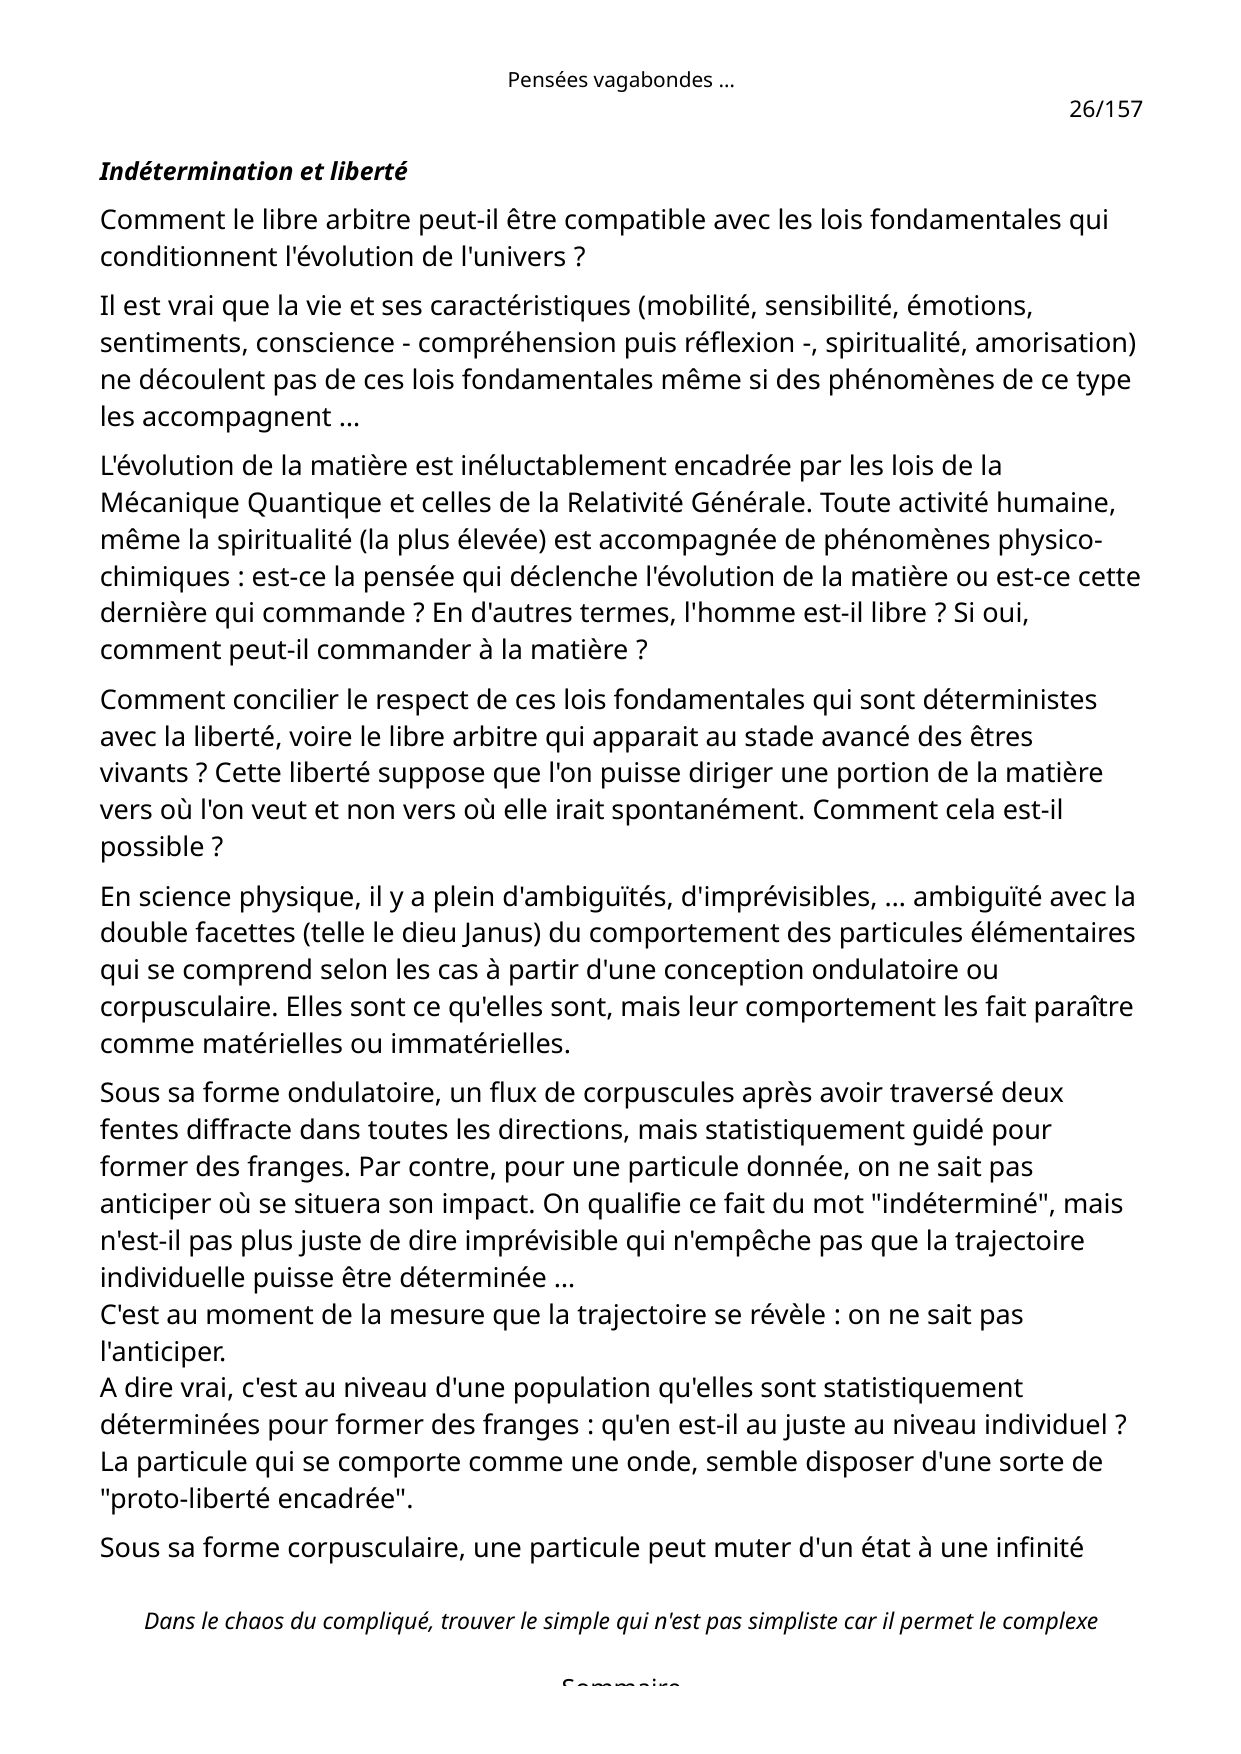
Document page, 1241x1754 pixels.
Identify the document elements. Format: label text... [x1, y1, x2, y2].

subtitle Indétermination et liberté [99, 154, 1143, 188]
text Il est vrai que la vie et ses caractéristiques (mobilité, sensibilité, émotions, sentiments, conscience - compréhension puis réflexion -, spiritualité, amorisation) ne découlent pas de ces lois fondamentales même si des phénomènes de ce type les accompagnent … [99, 286, 1143, 434]
text Sous sa forme corpusculaire, une particule peut muter d'un état à une infinité [99, 1529, 1143, 1566]
text L'évolution de la matière est inéluctablement encadrée par les lois de la Mécanique Quantique et celles de la Relativité Générale. Toute activité humaine, même la spiritualité (la plus élevée) est accompagnée de phénomènes physico-chimiques : est-ce la pensée qui déclenche l'évolution de la matière ou est-ce cette dernière qui commande ? En d'autres termes, l'homme est-il libre ? Si oui, comment peut-il commander à la matière ? [99, 446, 1143, 668]
text Comment concilier le respect de ces lois fondamentales qui sont déterministes avec la liberté, voire le libre arbitre qui apparait au stade avancé des êtres vivants ? Cette liberté suppose que l'on puisse diriger une portion de la matière vers où l'on veut et non vers où elle irait spontanément. Comment cela est-il possible ? [99, 680, 1143, 864]
text En science physique, il y a plein d'ambiguïtés, d'imprévisibles, … ambiguïté avec la double facettes (telle le dieu Janus) du comportement des particules élémentaires qui se comprend selon les cas à partir d'une conception ondulatoire ou corpusculaire. Elles sont ce qu'elles sont, mais leur comportement les fait paraître comme matérielles ou immatérielles. [99, 877, 1143, 1061]
text Comment le libre arbitre peut-il être compatible avec les lois fondamentales qui conditionnent l'évolution de l'univers ? [99, 200, 1143, 274]
text Sous sa forme ondulatoire, un flux de corpuscules après avoir traversé deux fentes diffracte dans toutes les directions, mais statistiquement guidé pour former des franges. Par contre, pour une particule donnée, on ne sait pas anticiper où se situera son impact. On qualifie ce fait du mot "indéterminé", mais n'est-il pas plus juste de dire imprévisible qui n'empêche pas que la trajectoire individuelle puisse être déterminée … C'est au moment de la mesure que la trajectoire se révèle : on ne sait pas l'anticiper. A dire vrai, c'est au niveau d'une population qu'elles sont statistiquement déterminées pour former des franges : qu'en est-il au juste au niveau individuel ? La particule qui se comporte comme une onde, semble disposer d'une sorte de "proto-liberté encadrée". [99, 1074, 1143, 1516]
